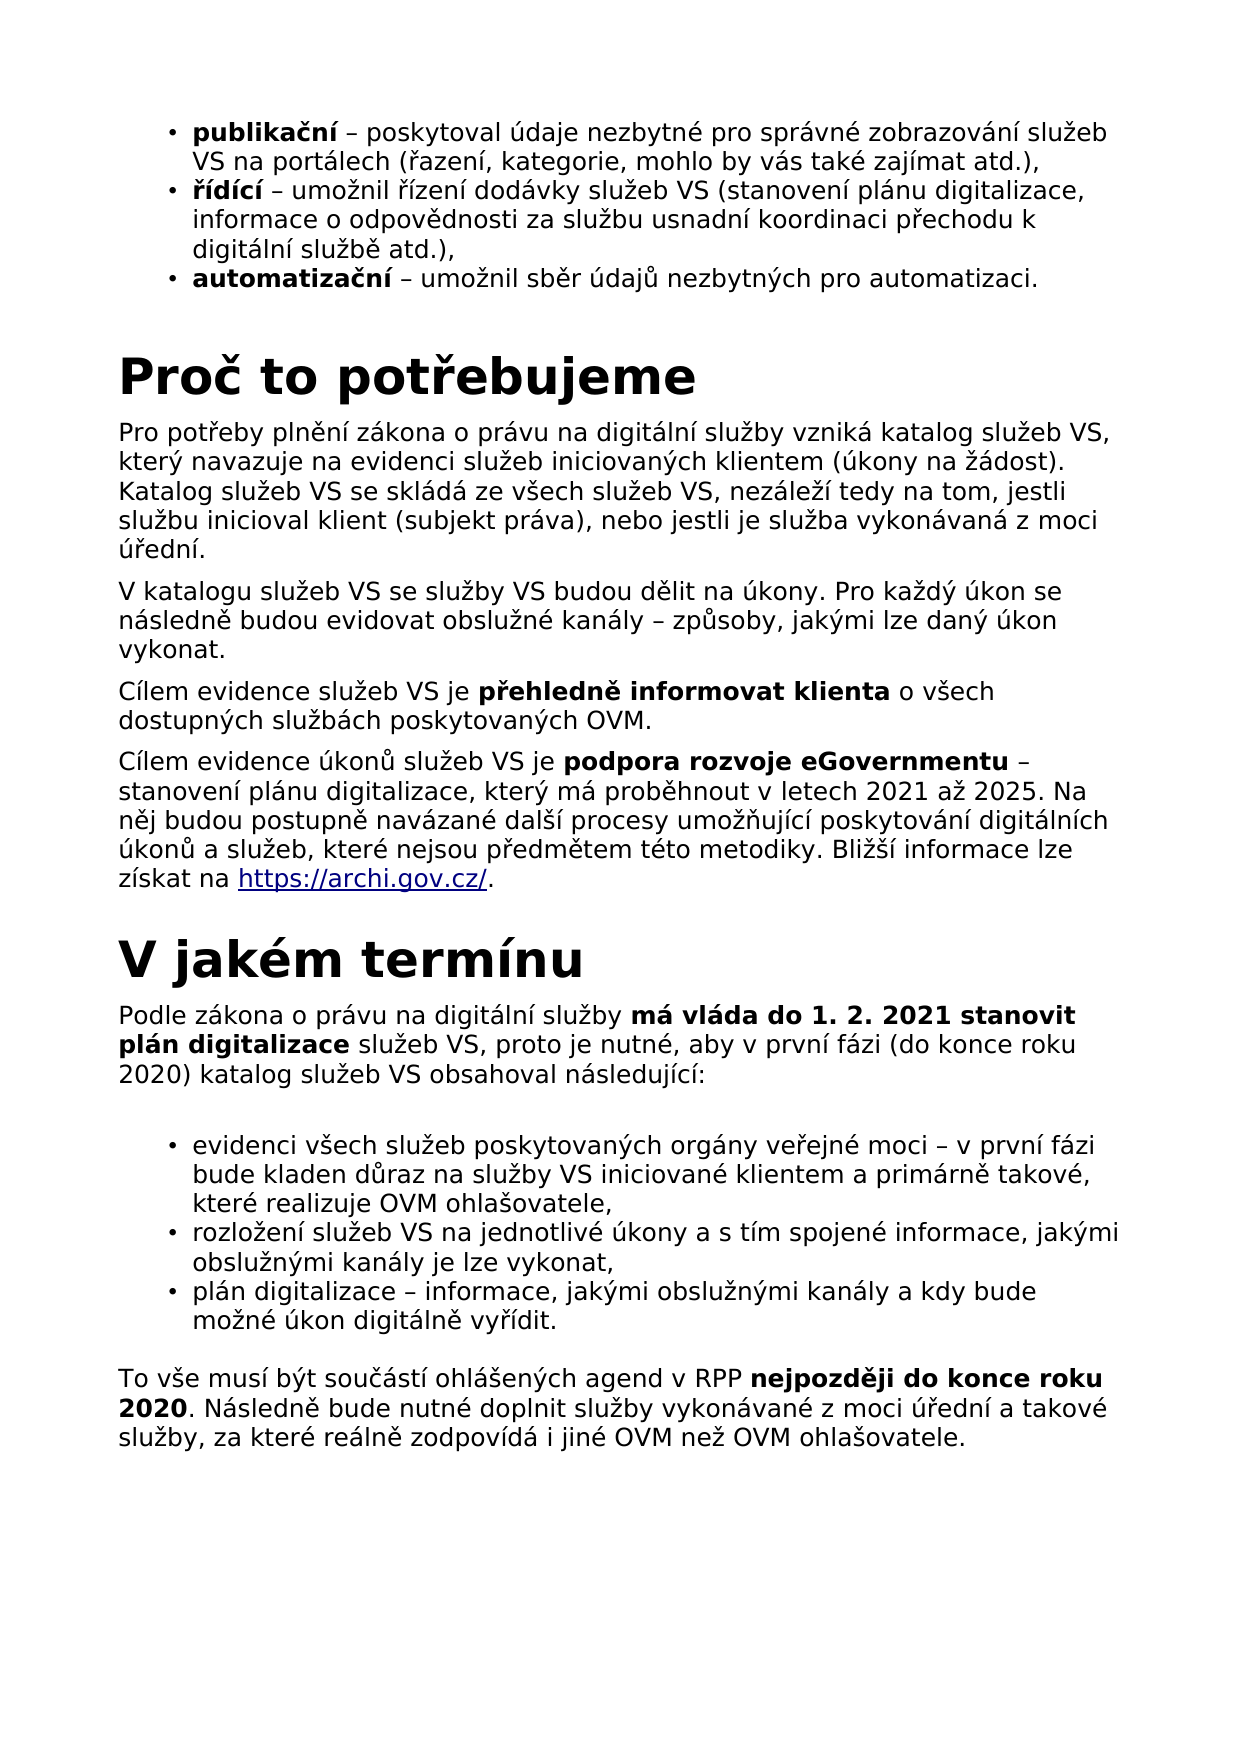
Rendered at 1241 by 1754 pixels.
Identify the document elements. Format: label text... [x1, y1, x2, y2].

text Podle zákona o právu na digitální služby má vláda do 1. 2. 2021 stanovit plán digitalizace služeb VS, proto je nutné, aby v první fázi (do konce roku 2020) katalog služeb VS obsahoval následující: [118, 1002, 1122, 1089]
text V katalogu služeb VS se služby VS budou dělit na úkony. Pro každý úkon se následně budou evidovat obslužné kanály – způsoby, jakými lze daný úkon vykonat. [118, 577, 1122, 664]
text To vše musí být součástí ohlášených agend v RPP nejpozději do konce roku 2020. Následně bude nutné doplnit služby vykonávané z moci úřední a takové služby, za které reálně zodpovídá i jiné OVM než OVM ohlašovatele. [118, 1365, 1122, 1452]
text Cílem evidence úkonů služeb VS je podpora rozvoje eGovernmentu – stanovení plánu digitalizace, který má proběhnout v letech 2021 až 2025. Na něj budou postupně navázané další procesy umožňující poskytování digitálních úkonů a služeb, které nejsou předmětem této metodiky. Bližší informace lze získat na https://archi.gov.cz/. [118, 747, 1122, 893]
list automatizační – umožnil sběr údajů nezbytných pro automatizaci. [177, 264, 1122, 293]
list evidenci všech služeb poskytovaných orgány veřejné moci – v první fázi bude kladen důraz na služby VS iniciované klientem a primárně takové, které realizuje OVM ohlašovatele, [177, 1131, 1122, 1218]
list plán digitalizace – informace, jakými obslužnými kanály a kdy bude možné úkon digitálně vyřídit. [177, 1277, 1122, 1335]
list rozložení služeb VS na jednotlivé úkony a s tím spojené informace, jakými obslužnými kanály je lze vykonat, [177, 1218, 1122, 1277]
subtitle Proč to potřebujeme [118, 348, 1122, 406]
text Cílem evidence služeb VS je přehledně informovat klienta o všech dostupných službách poskytovaných OVM. [118, 677, 1122, 735]
text Pro potřeby plnění zákona o právu na digitální služby vzniká katalog služeb VS, který navazuje na evidenci služeb iniciovaných klientem (úkony na žádost). Katalog služeb VS se skládá ze všech služeb VS, nezáleží tedy na tom, jestli službu inicioval klient (subjekt práva), nebo jestli je služba vykonávaná z moci úřední. [118, 418, 1122, 564]
list publikační – poskytoval údaje nezbytné pro správné zobrazování služeb VS na portálech (řazení, kategorie, mohlo by vás také zajímat atd.), [177, 118, 1122, 176]
list řídící – umožnil řízení dodávky služeb VS (stanovení plánu digitalizace, informace o odpovědnosti za službu usnadní koordinaci přechodu k digitální službě atd.), [177, 176, 1122, 264]
subtitle V jakém termínu [118, 931, 1122, 989]
